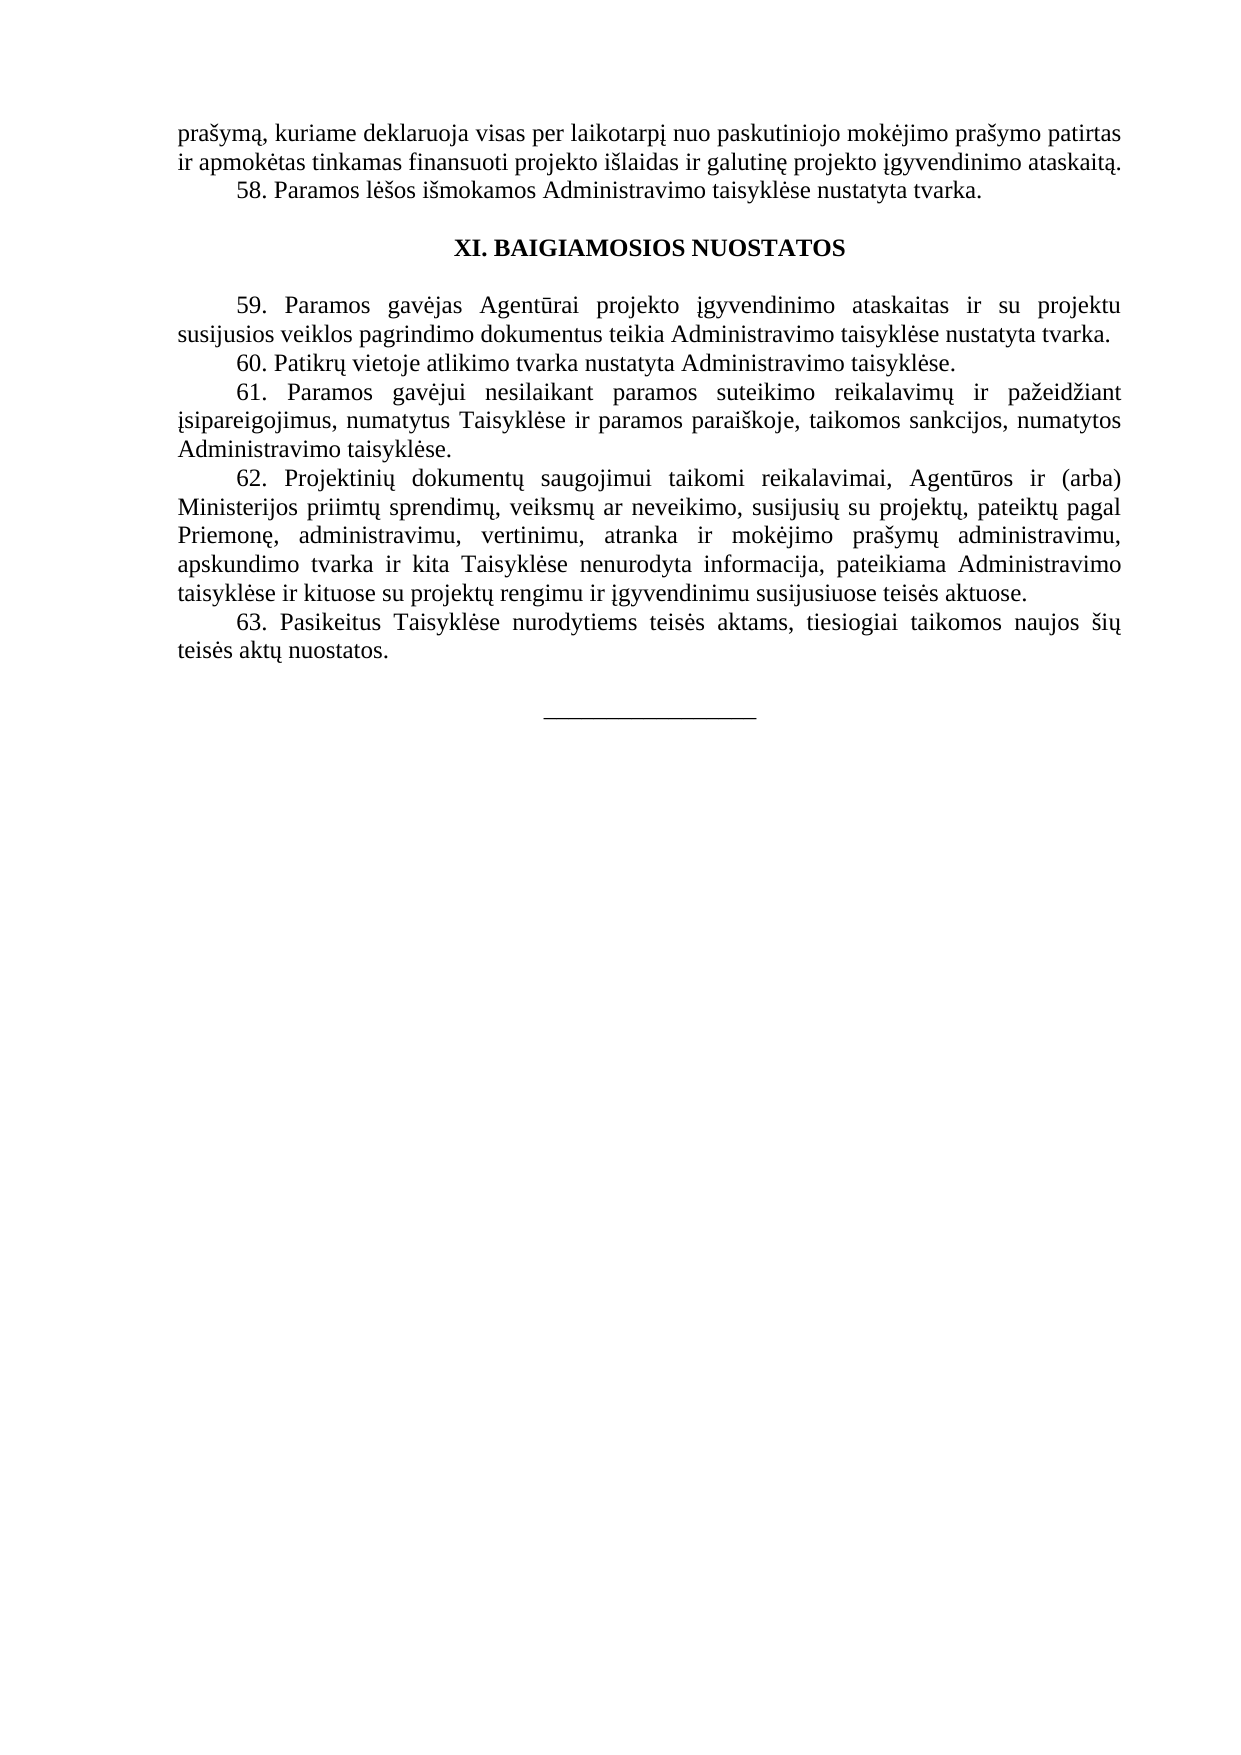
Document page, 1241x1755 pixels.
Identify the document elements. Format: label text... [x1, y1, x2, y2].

text 62. Projektinių dokumentų saugojimui taikomi reikalavimai, Agentūros ir (arba) Ministerijos priimtų sprendimų, veiksmų ar neveikimo, susijusių su projektų, pateiktų pagal Priemonę, administravimu, vertinimu, atranka ir mokėjimo prašymų administravimu, apskundimo tvarka ir kita Taisyklėse nenurodyta informacija, pateikiama Administravimo taisyklėse ir kituose su projektų rengimu ir įgyvendinimu susijusiuose teisės aktuose. [177, 463, 1122, 607]
text 58. Paramos lėšos išmokamos Administravimo taisyklėse nustatyta tvarka. [177, 176, 1122, 204]
text 61. Paramos gavėjui nesilaikant paramos suteikimo reikalavimų ir pažeidžiant įsipareigojimus, numatytus Taisyklėse ir paramos paraiškoje, taikomos sankcijos, numatytos Administravimo taisyklėse. [177, 377, 1122, 463]
text prašymą, kuriame deklaruoja visas per laikotarpį nuo paskutiniojo mokėjimo prašymo patirtas ir apmokėtas tinkamas finansuoti projekto išlaidas ir galutinę projekto įgyvendinimo ataskaitą. [177, 118, 1122, 176]
text 59. Paramos gavėjas Agentūrai projekto įgyvendinimo ataskaitas ir su projektu susijusios veiklos pagrindimo dokumentus teikia Administravimo taisyklėse nustatyta tvarka. [177, 291, 1122, 348]
text 60. Patikrų vietoje atlikimo tvarka nustatyta Administravimo taisyklėse. [177, 348, 1122, 377]
text XI. BAIGIAMOSIOS NUOSTATOS [177, 233, 1122, 262]
text 63. Pasikeitus Taisyklėse nurodytiems teisės aktams, tiesiogiai taikomos naujos šių teisės aktų nuostatos. [177, 607, 1122, 664]
text _________________ [177, 693, 1122, 722]
